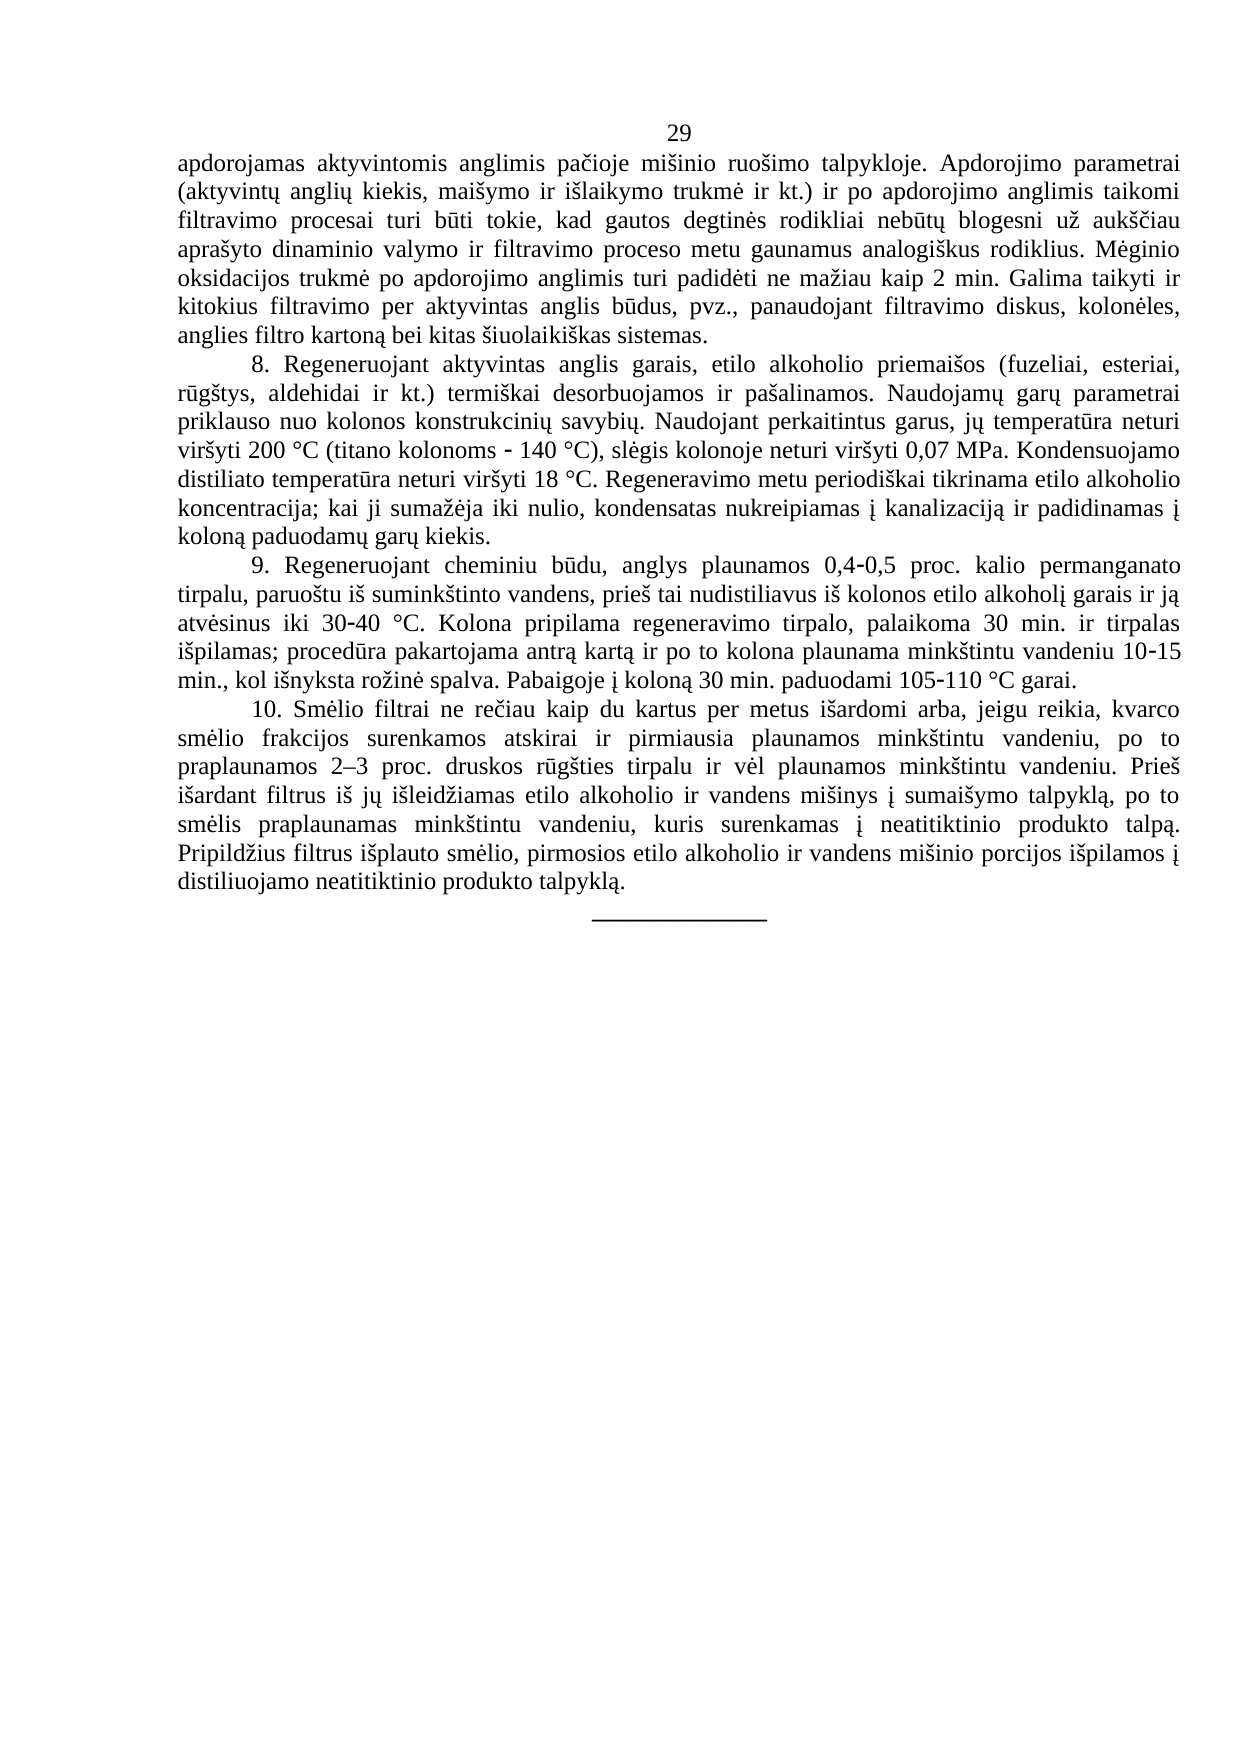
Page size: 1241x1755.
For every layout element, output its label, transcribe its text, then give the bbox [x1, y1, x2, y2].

text apdorojamas aktyvintomis anglimis pačioje mišinio ruošimo talpykloje. Apdorojimo parametrai (aktyvintų anglių kiekis, maišymo ir išlaikymo trukmė ir kt.) ir po apdorojimo anglimis taikomi filtravimo procesai turi būti tokie, kad gautos degtinės rodikliai nebūtų blogesni už aukščiau aprašyto dinaminio valymo ir filtravimo proceso metu gaunamus analogiškus rodiklius. Mėginio oksidacijos trukmė po apdorojimo anglimis turi padidėti ne mažiau kaip 2 min. Galima taikyti ir kitokius filtravimo per aktyvintas anglis būdus, pvz., panaudojant filtravimo diskus, kolonėles, anglies filtro kartoną bei kitas šiuolaikiškas sistemas. [177, 148, 1181, 349]
text ______________ [177, 895, 1181, 924]
text 8. Regeneruojant aktyvintas anglis garais, etilo alkoholio priemaišos (fuzeliai, esteriai, rūgštys, aldehidai ir kt.) termiškai desorbuojamos ir pašalinamos. Naudojamų garų parametrai priklauso nuo kolonos konstrukcinių savybių. Naudojant perkaitintus garus, jų temperatūra neturi viršyti 200 °C (titano kolonoms  140 °C), slėgis kolonoje neturi viršyti 0,07 MPa. Kondensuojamo distiliato temperatūra neturi viršyti 18 °C. Regeneravimo metu periodiškai tikrinama etilo alkoholio koncentracija; kai ji sumažėja iki nulio, kondensatas nukreipiamas į kanalizaciją ir padidinamas į koloną paduodamų garų kiekis. [177, 349, 1181, 550]
text 10. Smėlio filtrai ne rečiau kaip du kartus per metus išardomi arba, jeigu reikia, kvarco smėlio frakcijos surenkamos atskirai ir pirmiausia plaunamos minkštintu vandeniu, po to praplaunamos 2–3 proc. druskos rūgšties tirpalu ir vėl plaunamos minkštintu vandeniu. Prieš išardant filtrus iš jų išleidžiamas etilo alkoholio ir vandens mišinys į sumaišymo talpyklą, po to smėlis praplaunamas minkštintu vandeniu, kuris surenkamas į neatitiktinio produkto talpą. Pripildžius filtrus išplauto smėlio, pirmosios etilo alkoholio ir vandens mišinio porcijos išpilamos į distiliuojamo neatitiktinio produkto talpyklą. [177, 694, 1181, 895]
text 9. Regeneruojant cheminiu būdu, anglys plaunamos 0,40,5 proc. kalio permanganato tirpalu, paruoštu iš suminkštinto vandens, prieš tai nudistiliavus iš kolonos etilo alkoholį garais ir ją atvėsinus iki 3040 °C. Kolona pripilama regeneravimo tirpalo, palaikoma 30 min. ir tirpalas išpilamas; procedūra pakartojama antrą kartą ir po to kolona plaunama minkštintu vandeniu 1015 min., kol išnyksta rožinė spalva. Pabaigoje į koloną 30 min. paduodami 105110 °C garai. [177, 550, 1181, 694]
